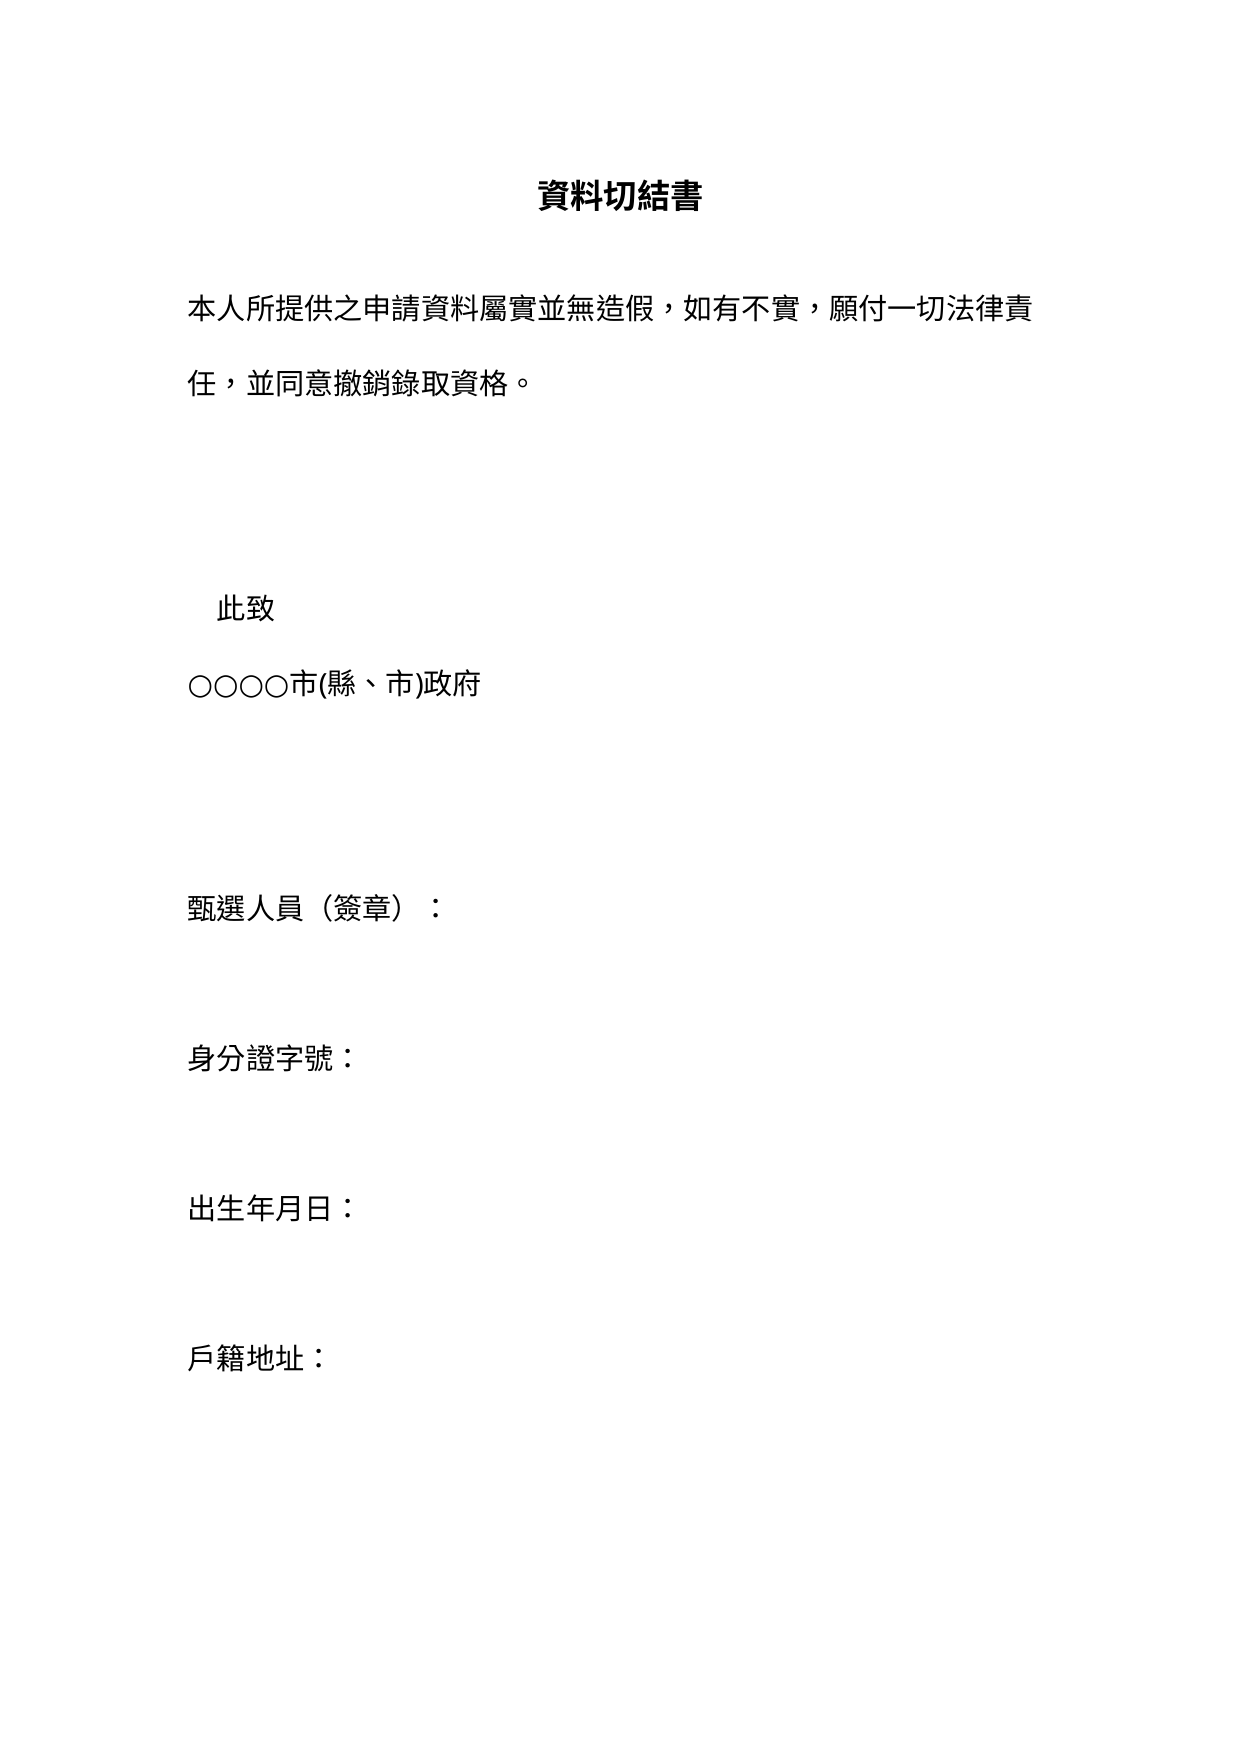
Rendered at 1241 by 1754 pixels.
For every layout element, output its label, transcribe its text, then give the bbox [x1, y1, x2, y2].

text 資料切結書 [187, 157, 1053, 232]
text 此致 [187, 569, 1053, 644]
text 出生年月日： [187, 1169, 1053, 1244]
text 戶籍地址： [187, 1319, 1053, 1394]
text 本人所提供之申請資料屬實並無造假，如有不實，願付一切法律責任，並同意撤銷錄取資格。 [187, 269, 1053, 419]
text 身分證字號： [187, 1019, 1053, 1094]
text ○○○○市(縣、市)政府 [187, 644, 1053, 719]
text 甄選人員（簽章）： [187, 869, 1053, 944]
